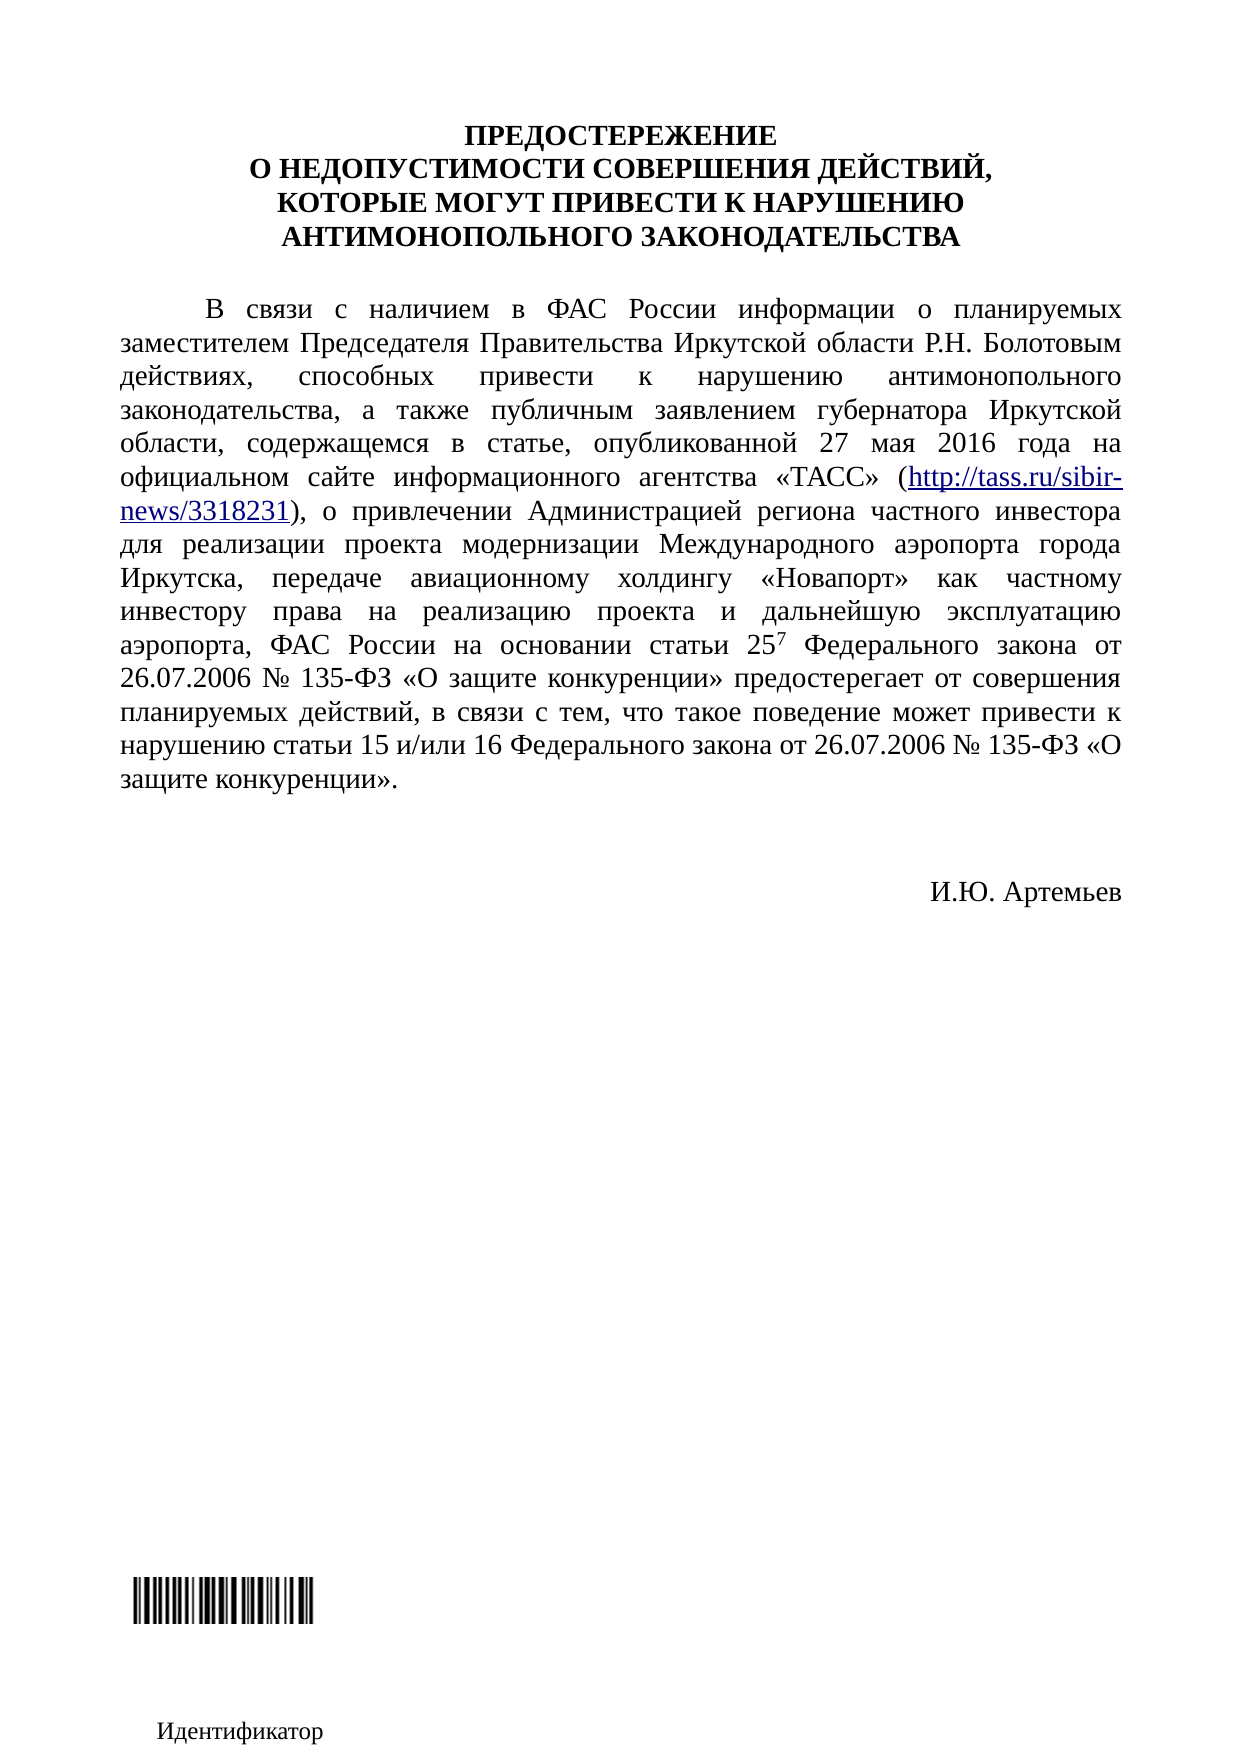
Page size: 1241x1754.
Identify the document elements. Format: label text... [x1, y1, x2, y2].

text О НЕДОПУСТИМОСТИ СОВЕРШЕНИЯ ДЕЙСТВИЙ, [120, 152, 1122, 185]
text И.Ю. Артемьев [120, 874, 1122, 908]
picture [118, 1577, 331, 1624]
text В связи с наличием в ФАС России информации о планируемых заместителем Председателя Правительства Иркутской области Р.Н. Болотовым действиях, способных привести к нарушению антимонопольного законодательства, а также публичным заявлением губернатора Иркутской области, содержащемся в статье, опубликованной 27 мая 2016 года на официальном сайте информационного агентства «ТАСС» (http://tass.ru/sibir-news/3318231), о привлечении Администрацией региона частного инвестора для реализации проекта модернизации Международного аэропорта города Иркутска, передаче авиационному холдингу «Новапорт» как частному инвестору права на реализацию проекта и дальнейшую эксплуатацию аэропорта, ФАС России на основании статьи 257 Федерального закона от 26.07.2006 № 135-ФЗ «О защите конкуренции» предостерегает от совершения планируемых действий, в связи с тем, что такое поведение может привести к нарушению статьи 15 и/или 16 Федерального закона от 26.07.2006 № 135-ФЗ «О защите конкуренции». [120, 291, 1122, 794]
text ПРЕДОСТЕРЕЖЕНИЕ [120, 118, 1122, 152]
text КОТОРЫЕ МОГУТ ПРИВЕСТИ К НАРУШЕНИЮ [120, 185, 1122, 219]
text АНТИМОНОПОЛЬНОГО ЗАКОНОДАТЕЛЬСТВА [120, 219, 1122, 252]
